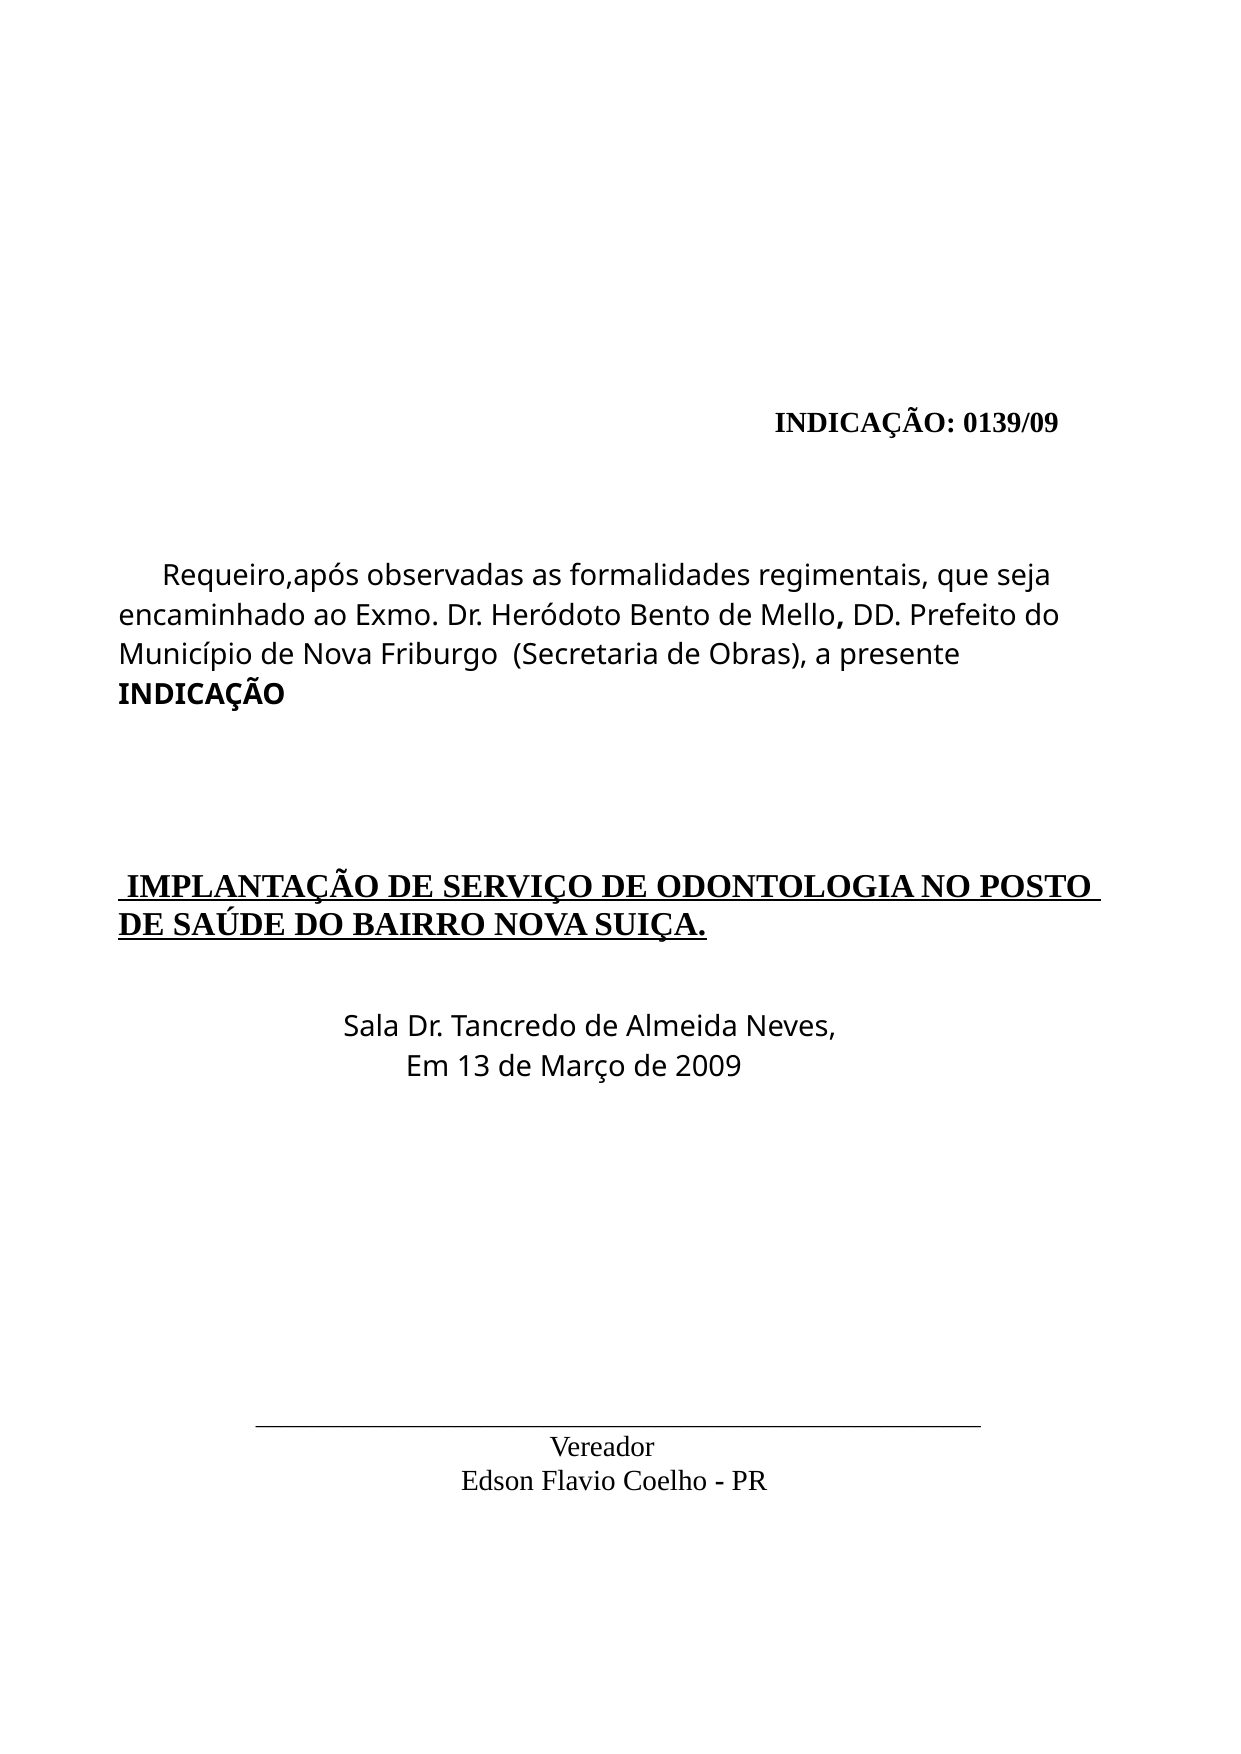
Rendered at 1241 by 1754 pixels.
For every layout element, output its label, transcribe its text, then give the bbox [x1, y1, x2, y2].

text IMPLANTAÇÃO DE SERVIÇO DE ODONTOLOGIA NO POSTO DE SAÚDE DO BAIRRO NOVA SUIÇA. [118, 866, 1122, 943]
text Edson Flavio Coelho - PR [118, 1463, 1122, 1497]
text Vereador [118, 1429, 1122, 1463]
text Requeiro,após observadas as formalidades regimentais, que seja encaminhado ao Exmo. Dr. Heródoto Bento de Mello, DD. Prefeito do Município de Nova Friburgo (Secretaria de Obras), a presente INDICAÇÃO [118, 554, 1122, 713]
text __________________________________________________________ [118, 1401, 1122, 1429]
text Em 13 de Março de 2009 [118, 1045, 1122, 1084]
text INDICAÇÃO: 0139/09 [118, 406, 1122, 439]
text Sala Dr. Tancredo de Almeida Neves, [118, 1005, 1122, 1045]
